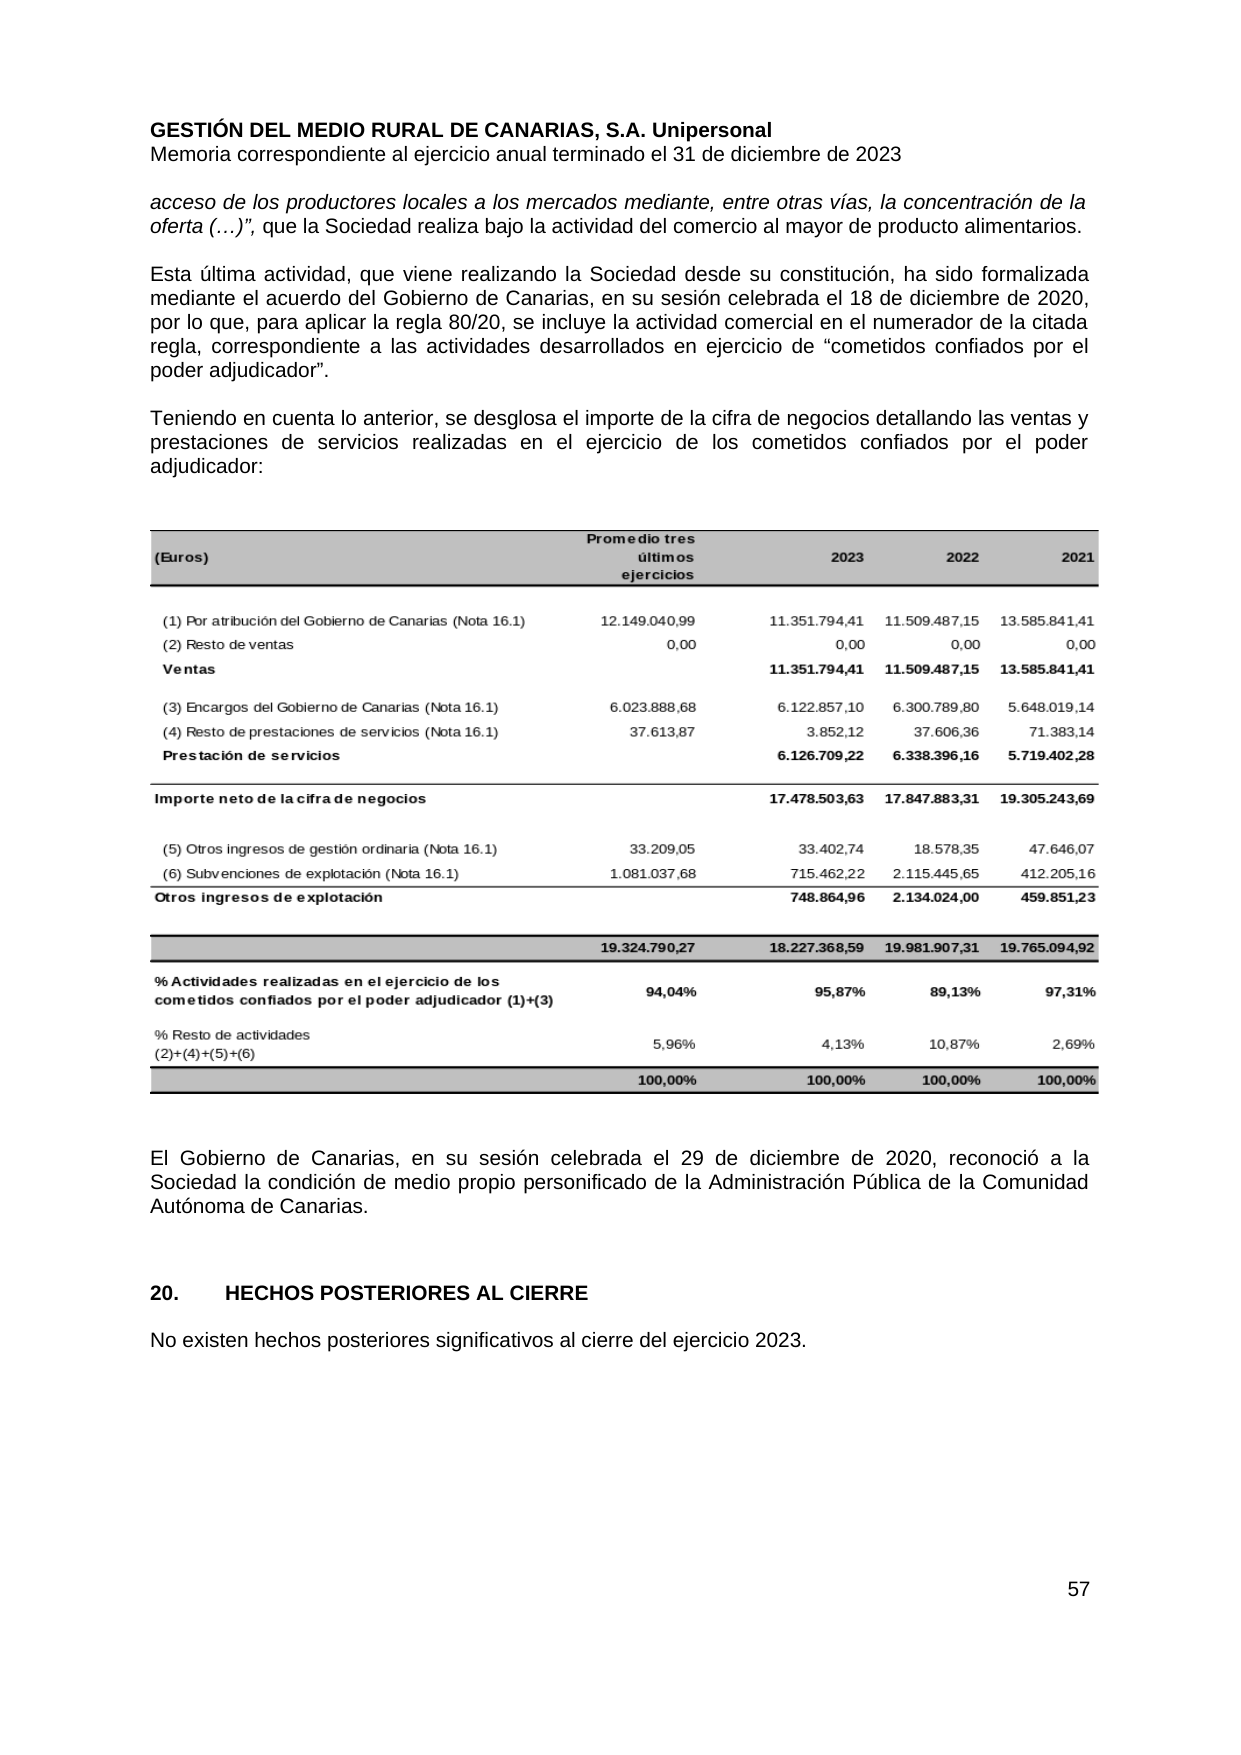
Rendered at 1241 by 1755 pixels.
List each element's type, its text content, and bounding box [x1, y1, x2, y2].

text El Gobierno de Canarias, en su sesión celebrada el 29 de diciembre de 2020, reconoció a la Sociedad la condición de medio propio personificado de la Administración Pública de la Comunidad Autónoma de Canarias. [150, 1146, 1090, 1218]
text Teniendo en cuenta lo anterior, se desglosa el importe de la cifra de negocios detallando las ventas y prestaciones de servicios realizadas en el ejercicio de los cometidos confiados por el poder adjudicador: [150, 406, 1090, 477]
text acceso de los productores locales a los mercados mediante, entre otras vías, la concentración de la oferta (…)”, que la Sociedad realiza bajo la actividad del comercio al mayor de producto alimentarios. [150, 190, 1090, 238]
text Esta última actividad, que viene realizando la Sociedad desde su constitución, ha sido formalizada mediante el acuerdo del Gobierno de Canarias, en su sesión celebrada el 18 de diciembre de 2020, por lo que, para aplicar la regla 80/20, se incluye la actividad comercial en el numerador de la citada regla, correspondiente a las actividades desarrollados en ejercicio de “cometidos confiados por el poder adjudicador”. [150, 262, 1090, 382]
text No existen hechos posteriores significativos al cierre del ejercicio 2023. [150, 1328, 1090, 1352]
text 20. HECHOS POSTERIORES AL CIERRE [150, 1280, 1090, 1304]
